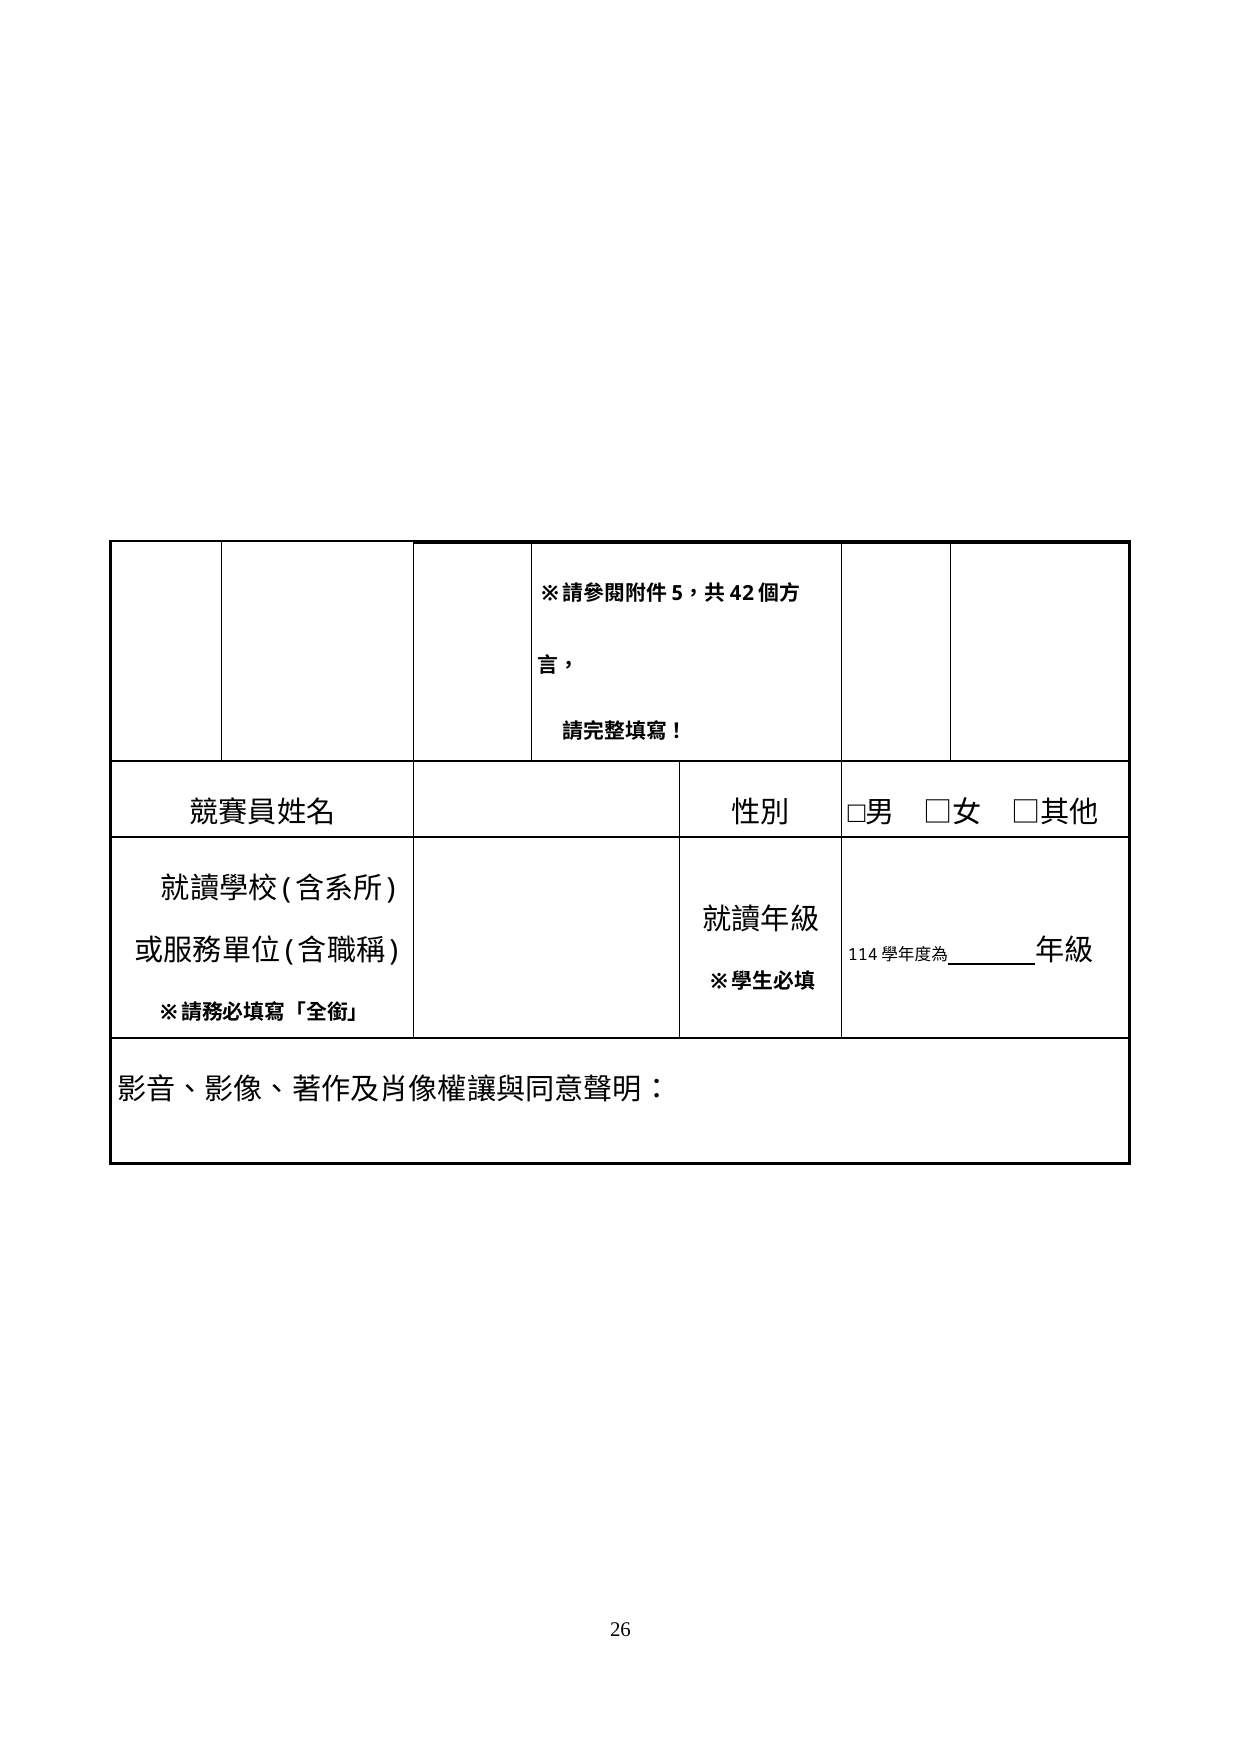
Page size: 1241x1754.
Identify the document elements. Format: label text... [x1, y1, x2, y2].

table_header ※請參閱附件5，共42個方言， 請完整填寫！ [532, 544, 841, 760]
table_cell 競賽員姓名 [112, 762, 413, 836]
table_cell 影音、影像、著作及肖像權讓與同意聲明： [112, 1039, 1128, 1162]
table_cell 就讀學校(含系所) 或服務單位(含職稱) ※請務必填寫「全銜」 [112, 838, 413, 1037]
table_header [842, 544, 950, 760]
table_header [951, 544, 1128, 760]
table_cell [222, 542, 413, 760]
table_cell [414, 762, 679, 836]
table_cell [414, 838, 679, 1037]
table_cell □男 □女 □其他 [842, 762, 1128, 836]
table_cell 就讀年級 ※學生必填 [680, 838, 841, 1037]
table_cell 性別 [680, 762, 841, 836]
table_cell 114學年度為 年級 [842, 838, 1128, 1037]
table_cell [112, 542, 221, 760]
table_header [414, 544, 531, 760]
